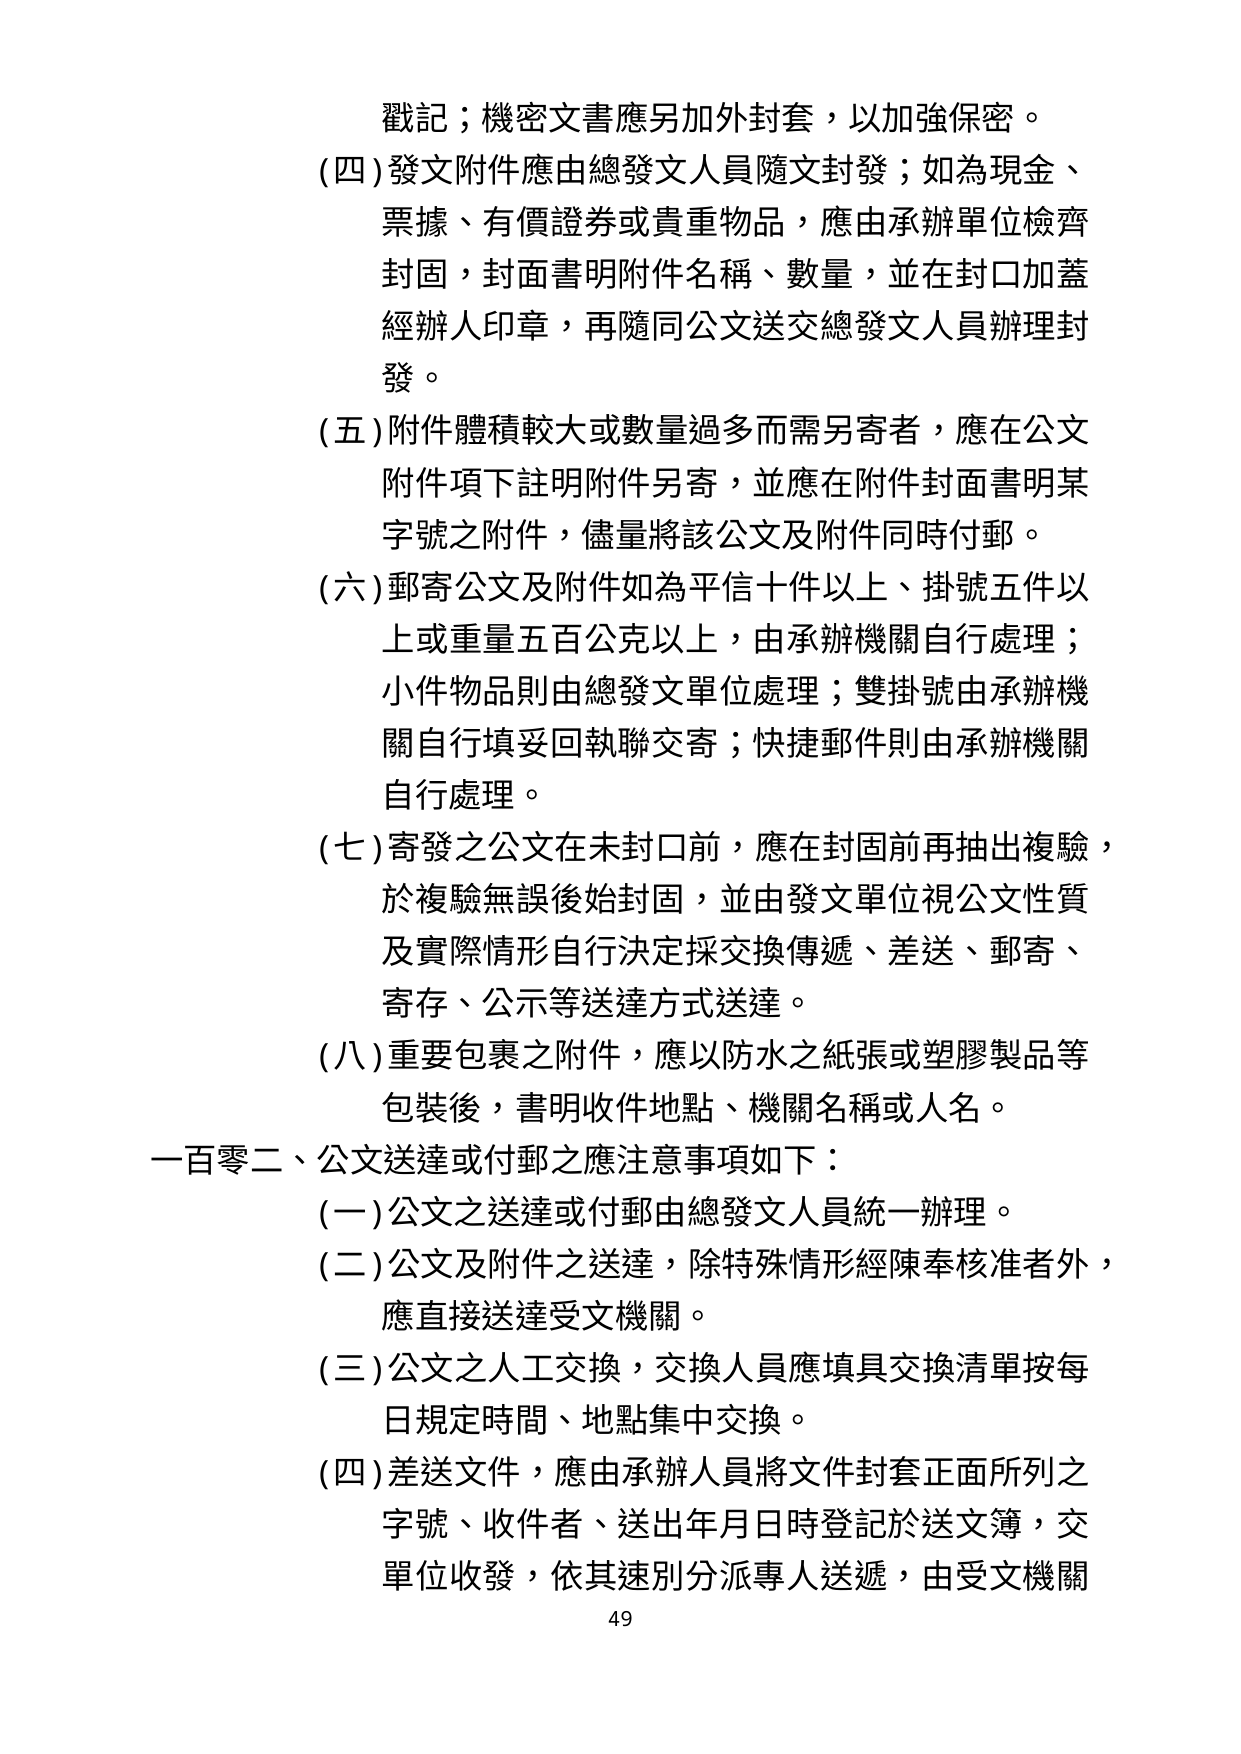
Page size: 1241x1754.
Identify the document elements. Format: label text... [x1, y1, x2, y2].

text (八)重要包裹之附件，應以防水之紙張或塑膠製品等包裝後，書明收件地點、機關名稱或人名。 [314, 1026, 1090, 1130]
text 戳記；機密文書應另加外封套，以加強保密。 [314, 89, 1090, 141]
text (四)發文附件應由總發文人員隨文封發；如為現金、票據、有價證券或貴重物品，應由承辦單位檢齊封固，封面書明附件名稱、數量，並在封口加蓋經辦人印章，再隨同公文送交總發文人員辦理封發。 [314, 141, 1090, 401]
text (一)公文之送達或付郵由總發文人員統一辦理。 [314, 1182, 1090, 1234]
text (二)公文及附件之送達，除特殊情形經陳奉核准者外，應直接送達受文機關。 [314, 1234, 1090, 1339]
text (六)郵寄公文及附件如為平信十件以上、掛號五件以上或重量五百公克以上，由承辦機關自行處理；小件物品則由總發文單位處理；雙掛號由承辦機關自行填妥回執聯交寄；快捷郵件則由承辦機關自行處理。 [314, 557, 1090, 818]
text 一百零二、公文送達或付郵之應注意事項如下： [150, 1130, 1090, 1182]
text (七)寄發之公文在未封口前，應在封固前再抽出複驗，於複驗無誤後始封固，並由發文單位視公文性質及實際情形自行決定採交換傳遞、差送、郵寄、寄存、公示等送達方式送達。 [314, 818, 1090, 1026]
text (三)公文之人工交換，交換人員應填具交換清單按每日規定時間、地點集中交換。 [314, 1339, 1090, 1443]
text (四)差送文件，應由承辦人員將文件封套正面所列之字號、收件者、送出年月日時登記於送文簿，交單位收發，依其速別分派專人送遞，由受文機關 [314, 1443, 1090, 1599]
text (五)附件體積較大或數量過多而需另寄者，應在公文附件項下註明附件另寄，並應在附件封面書明某字號之附件，儘量將該公文及附件同時付郵。 [314, 401, 1090, 557]
